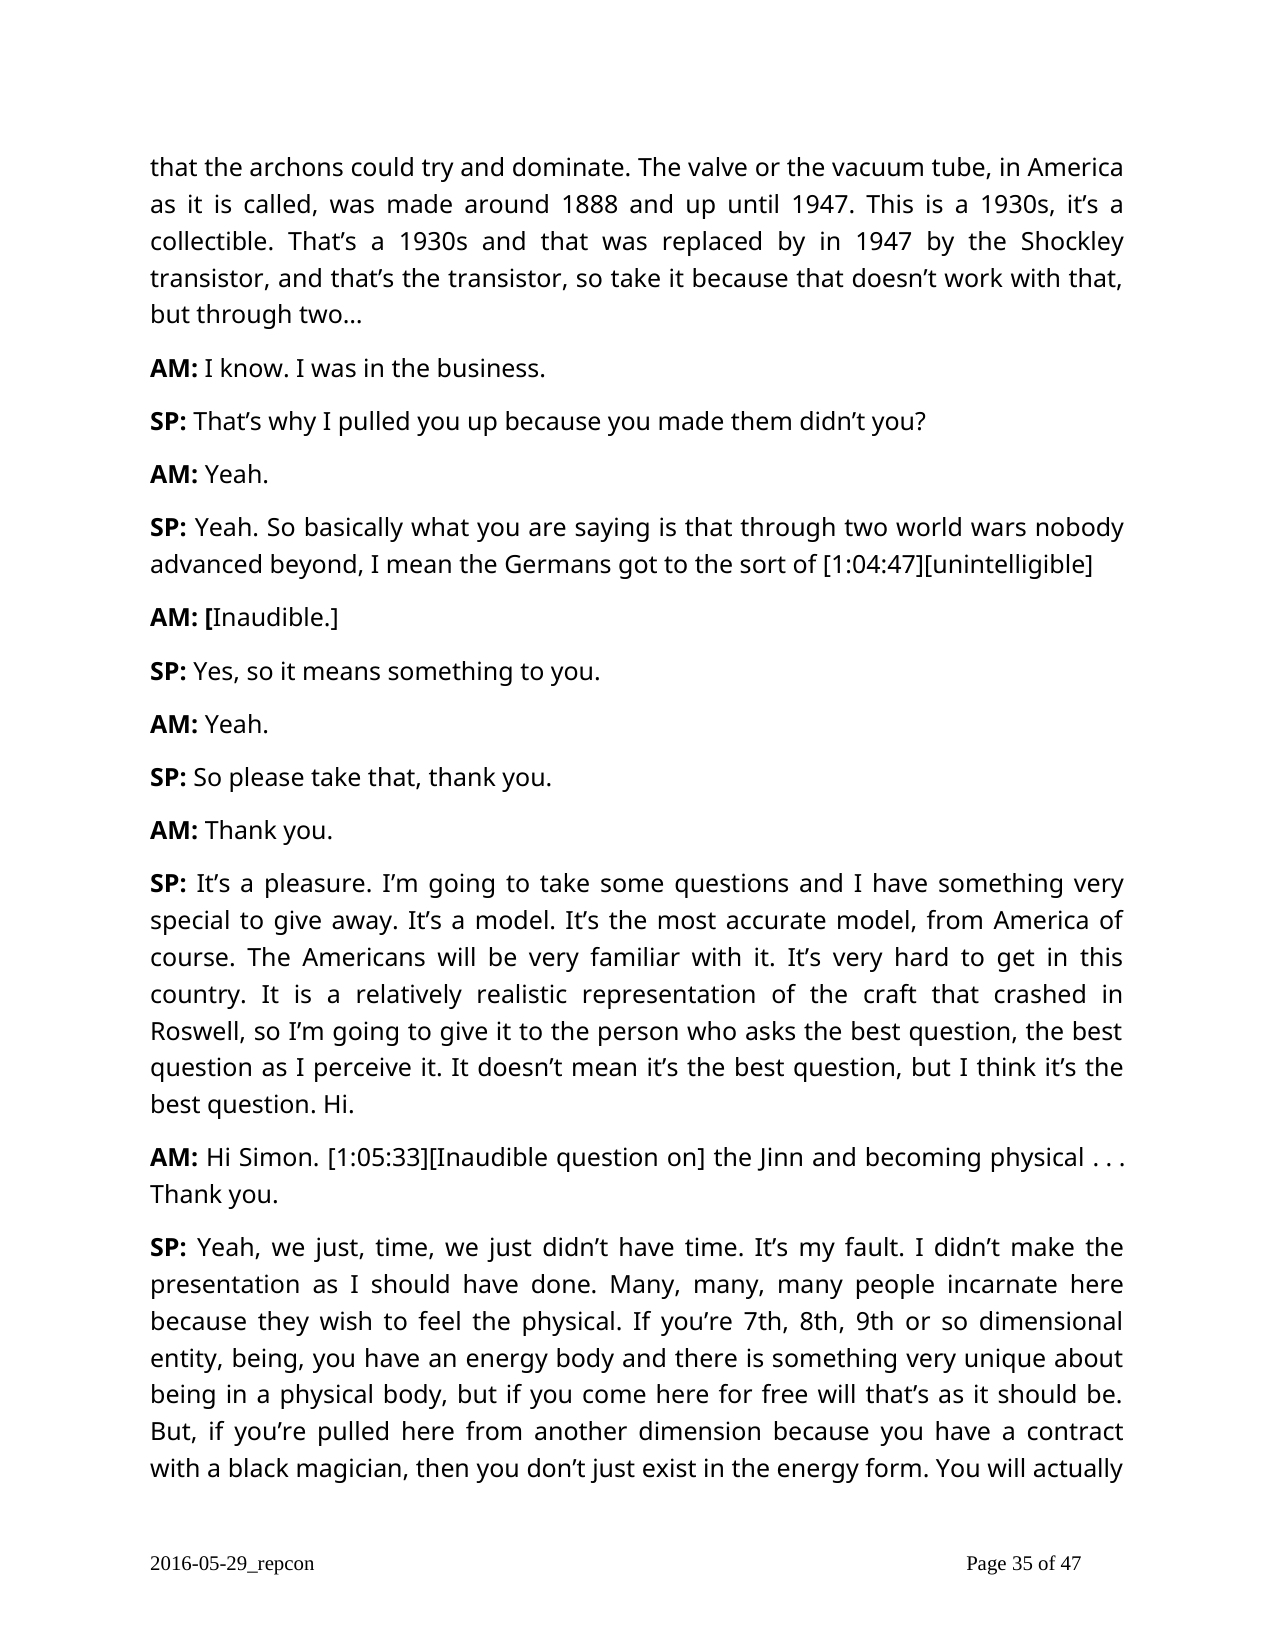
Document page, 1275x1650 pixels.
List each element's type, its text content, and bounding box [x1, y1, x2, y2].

text SP: It’s a pleasure. I’m going to take some questions and I have something very special to give away. It’s a model. It’s the most accurate model, from America of course. The Americans will be very familiar with it. It’s very hard to get in this country. It is a relatively realistic representation of the craft that crashed in Roswell, so I’m going to give it to the person who asks the best question, the best question as I perceive it. It doesn’t mean it’s the best question, but I think it’s the best question. Hi. [150, 866, 1125, 1121]
text AM: Yeah. [150, 706, 1125, 741]
text SP: So please take that, thank you. [150, 760, 1125, 794]
text AM: Hi Simon. [1:05:33][Inaudible question on] the Jinn and becoming physical . . . Thank you. [150, 1140, 1125, 1211]
text AM: Yeah. [150, 457, 1125, 491]
text SP: Yeah, we just, time, we just didn’t have time. It’s my fault. I didn’t make the presentation as I should have done. Many, many, many people incarnate here because they wish to feel the physical. If you’re 7th, 8th, 9th or so dimensional entity, being, you have an energy body and there is something very unique about being in a physical body, but if you come here for free will that’s as it should be. But, if you’re pulled here from another dimension because you have a contract with a black magician, then you don’t just exist in the energy form. You will actually [150, 1230, 1125, 1485]
text AM: [Inaudible.] [150, 600, 1125, 634]
text that the archons could try and dominate. The valve or the vacuum tube, in America as it is called, was made around 1888 and up until 1947. This is a 1930s, it’s a collectible. That’s a 1930s and that was replaced by in 1947 by the Shockley transistor, and that’s the transistor, so take it because that doesn’t work with that, but through two… [150, 150, 1125, 331]
text SP: Yes, so it means something to you. [150, 653, 1125, 687]
text AM: Thank you. [150, 813, 1125, 847]
text SP: That’s why I pulled you up because you made them didn’t you? [150, 403, 1125, 438]
text SP: Yeah. So basically what you are saying is that through two world wars nobody advanced beyond, I mean the Germans got to the sort of [1:04:47][unintelligible] [150, 510, 1125, 581]
text AM: I know. I was in the business. [150, 350, 1125, 384]
